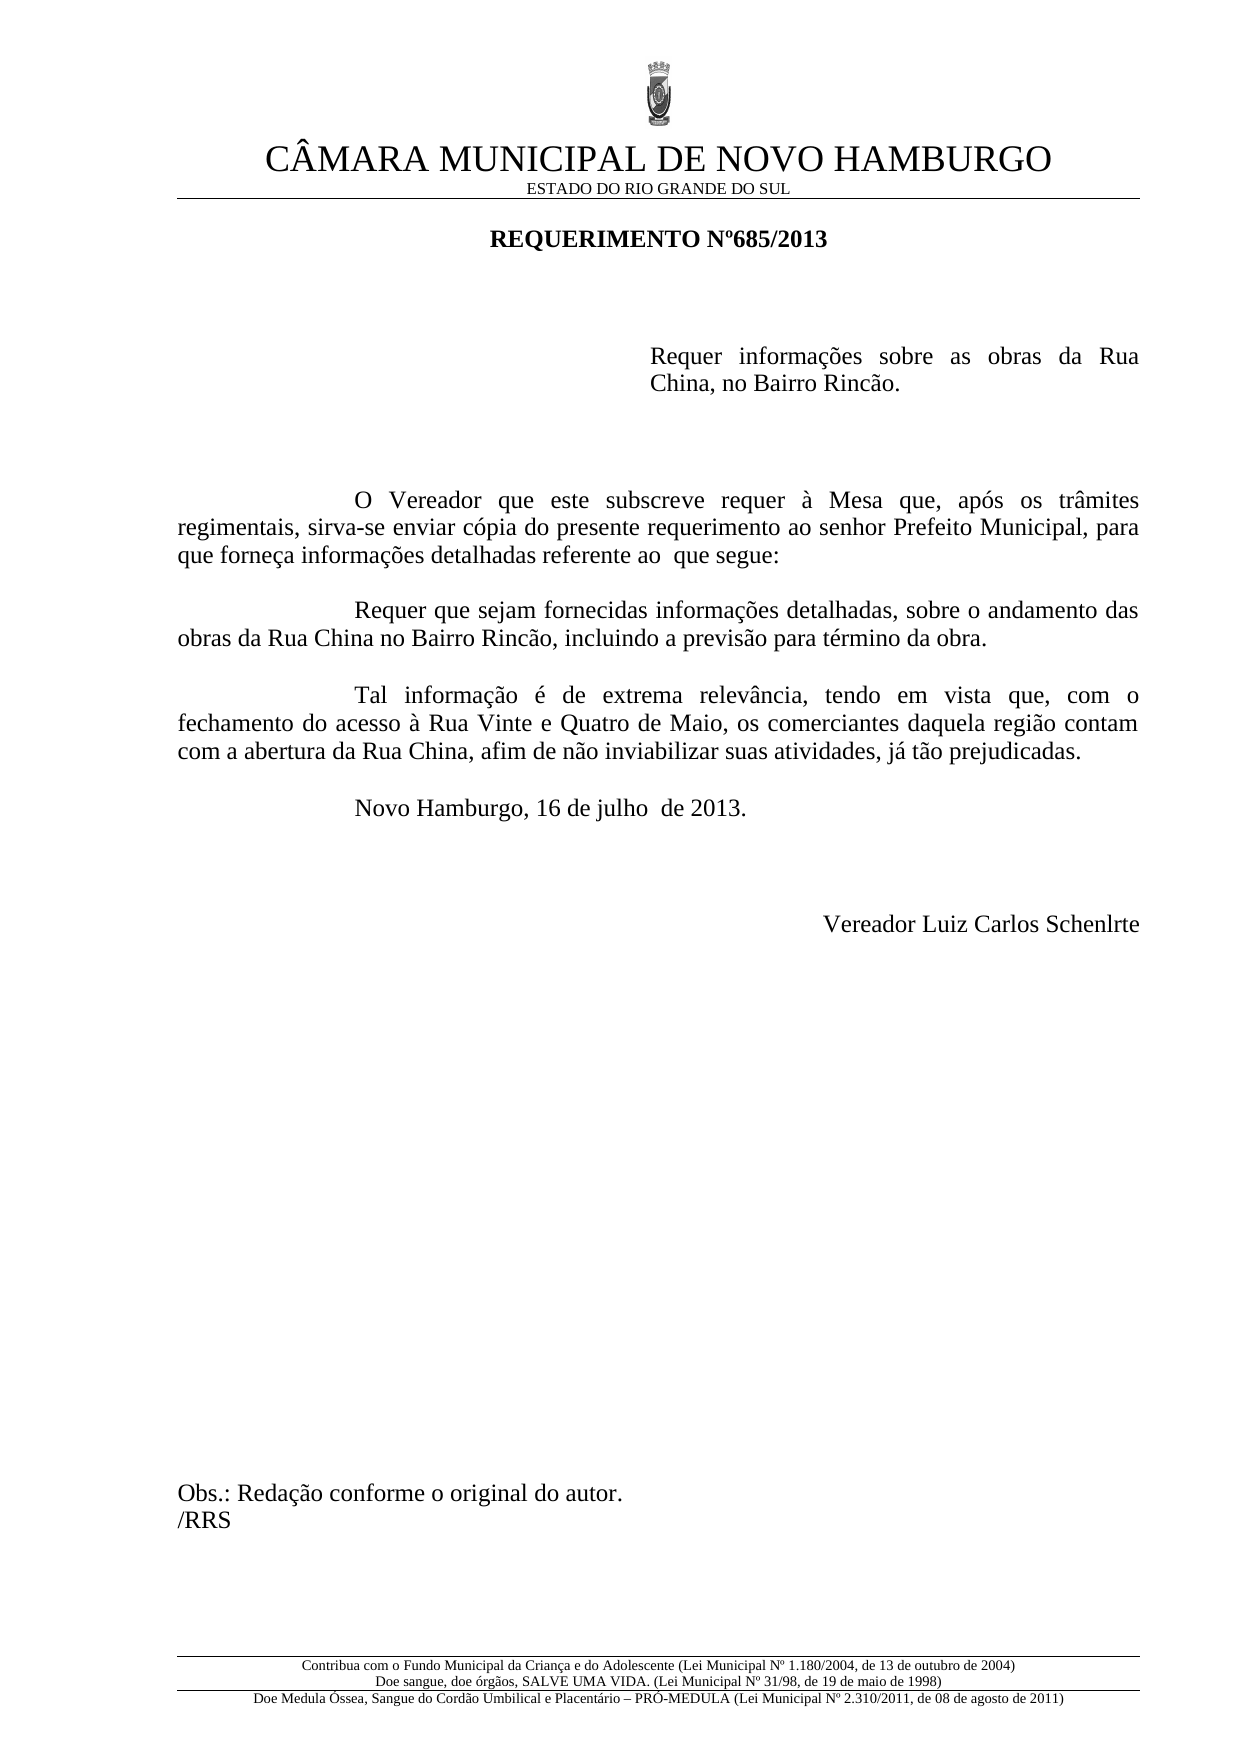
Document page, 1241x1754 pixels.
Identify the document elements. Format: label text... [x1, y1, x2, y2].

text O Vereador que este subscreve requer à Mesa que, após os trâmites regimentais, sirva-se enviar cópia do presente requerimento ao senhor Prefeito Municipal, para que forneça informações detalhadas referente ao que segue: [177, 486, 1140, 569]
text Tal informação é de extrema relevância, tendo em vista que, com o fechamento do acesso à Rua Vinte e Quatro de Maio, os comerciantes daquela região contam com a abertura da Rua China, afim de não inviabilizar suas atividades, já tão prejudicadas. [177, 681, 1140, 764]
text Obs.: Redação conforme o original do autor. [177, 1479, 1140, 1506]
text Requer que sejam fornecidas informações detalhadas, sobre o andamento das obras da Rua China no Bairro Rincão, incluindo a previsão para término da obra. [177, 597, 1140, 652]
text Requer informações sobre as obras da Rua China, no Bairro Rincão. [650, 342, 1140, 397]
text Vereador Luiz Carlos Schenlrte [177, 910, 1140, 938]
text /RRS [177, 1506, 1140, 1534]
text Novo Hamburgo, 16 de julho de 2013. [177, 794, 1140, 822]
title REQUERIMENTO Nº685/2013 [177, 226, 1140, 253]
